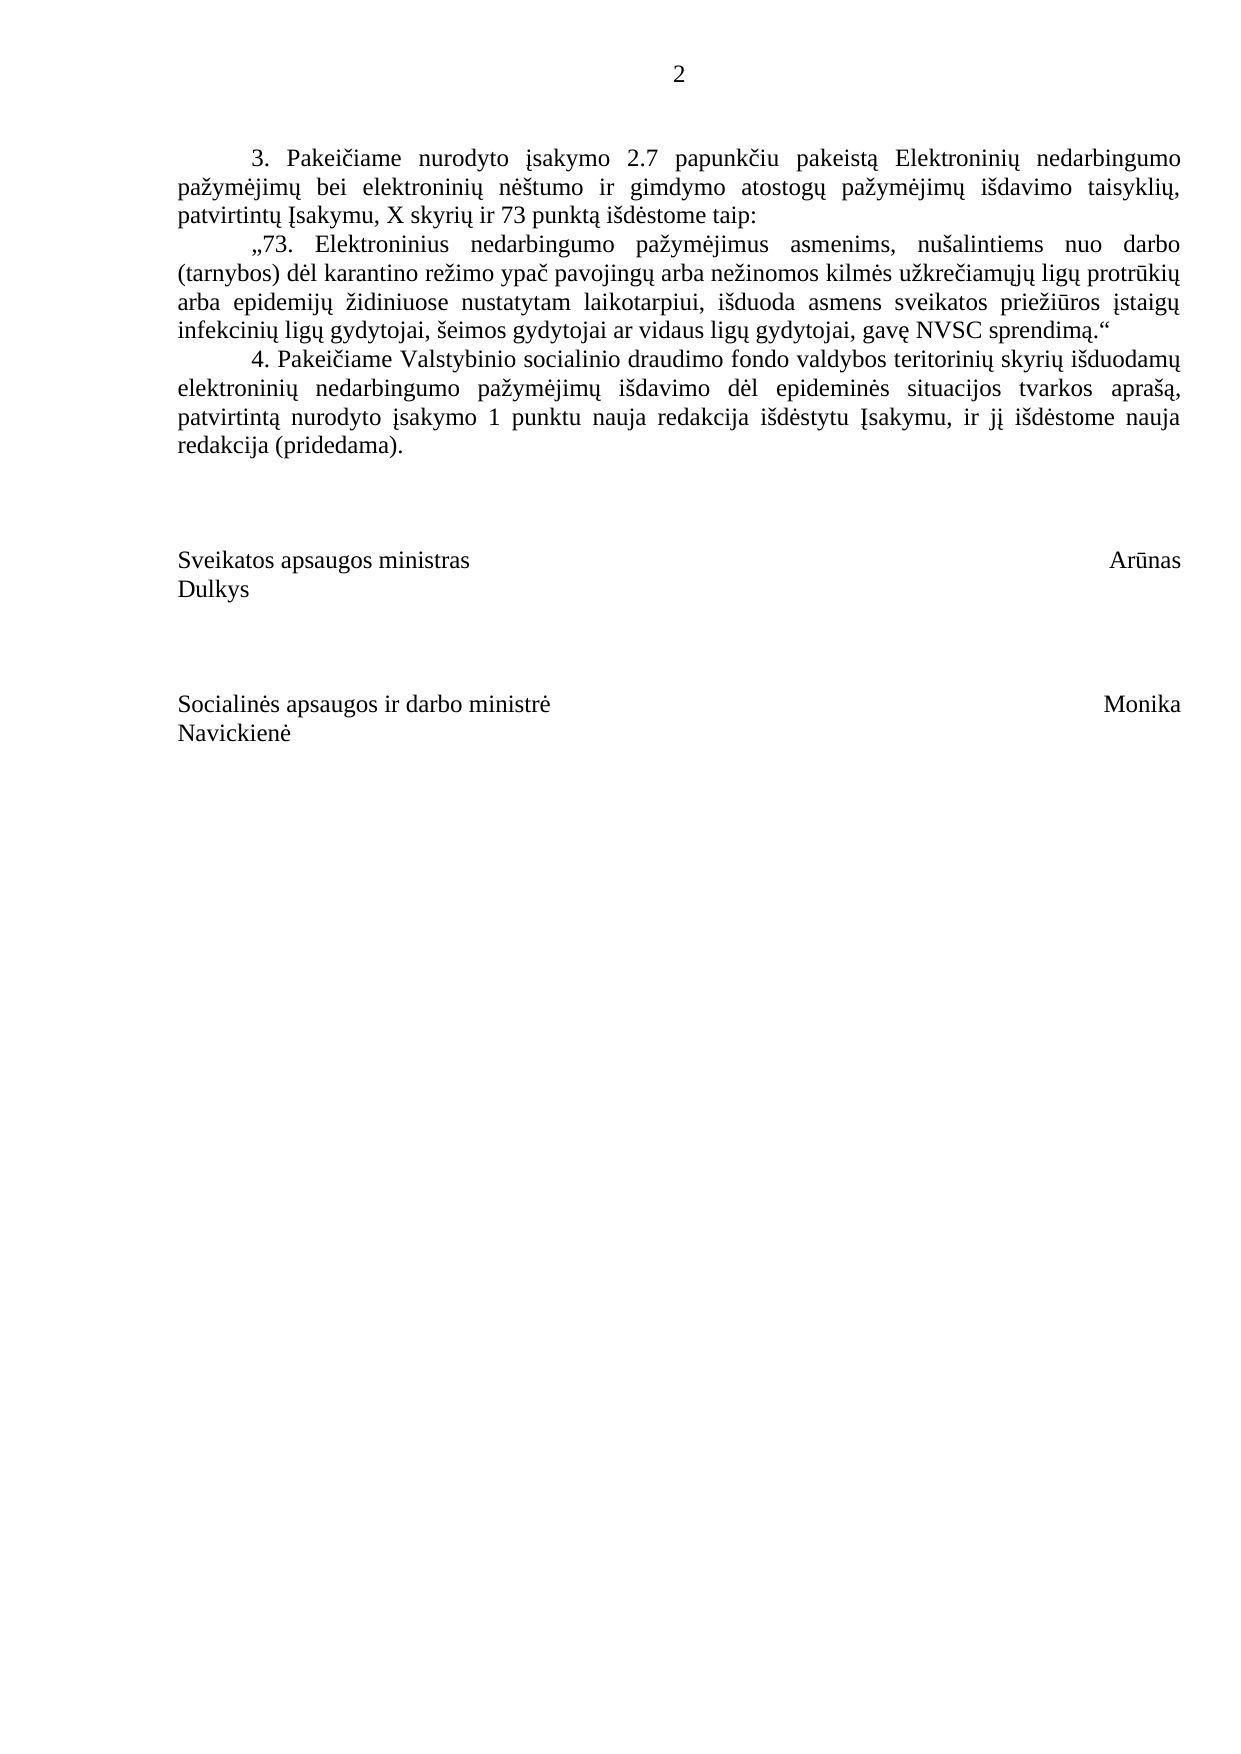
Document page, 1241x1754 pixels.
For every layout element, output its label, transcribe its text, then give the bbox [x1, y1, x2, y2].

text „73. Elektroninius nedarbingumo pažymėjimus asmenims, nušalintiems nuo darbo (tarnybos) dėl karantino režimo ypač pavojingų arba nežinomos kilmės užkrečiamųjų ligų protrūkių arba epidemijų židiniuose nustatytam laikotarpiui, išduoda asmens sveikatos priežiūros įstaigų infekcinių ligų gydytojai, šeimos gydytojai ar vidaus ligų gydytojai, gavę NVSC sprendimą.“ [177, 229, 1181, 344]
text Sveikatos apsaugos ministras Arūnas Dulkys [177, 545, 1181, 603]
text 3. Pakeičiame nurodyto įsakymo 2.7 papunkčiu pakeistą Elektroninių nedarbingumo pažymėjimų bei elektroninių nėštumo ir gimdymo atostogų pažymėjimų išdavimo taisyklių, patvirtintų Įsakymu, X skyrių ir 73 punktą išdėstome taip: [177, 143, 1181, 229]
text Socialinės apsaugos ir darbo ministrė Monika Navickienė [177, 689, 1181, 747]
text 4. Pakeičiame Valstybinio socialinio draudimo fondo valdybos teritorinių skyrių išduodamų elektroninių nedarbingumo pažymėjimų išdavimo dėl epideminės situacijos tvarkos aprašą, patvirtintą nurodyto įsakymo 1 punktu nauja redakcija išdėstytu Įsakymu, ir jį išdėstome nauja redakcija (pridedama). [177, 344, 1181, 459]
